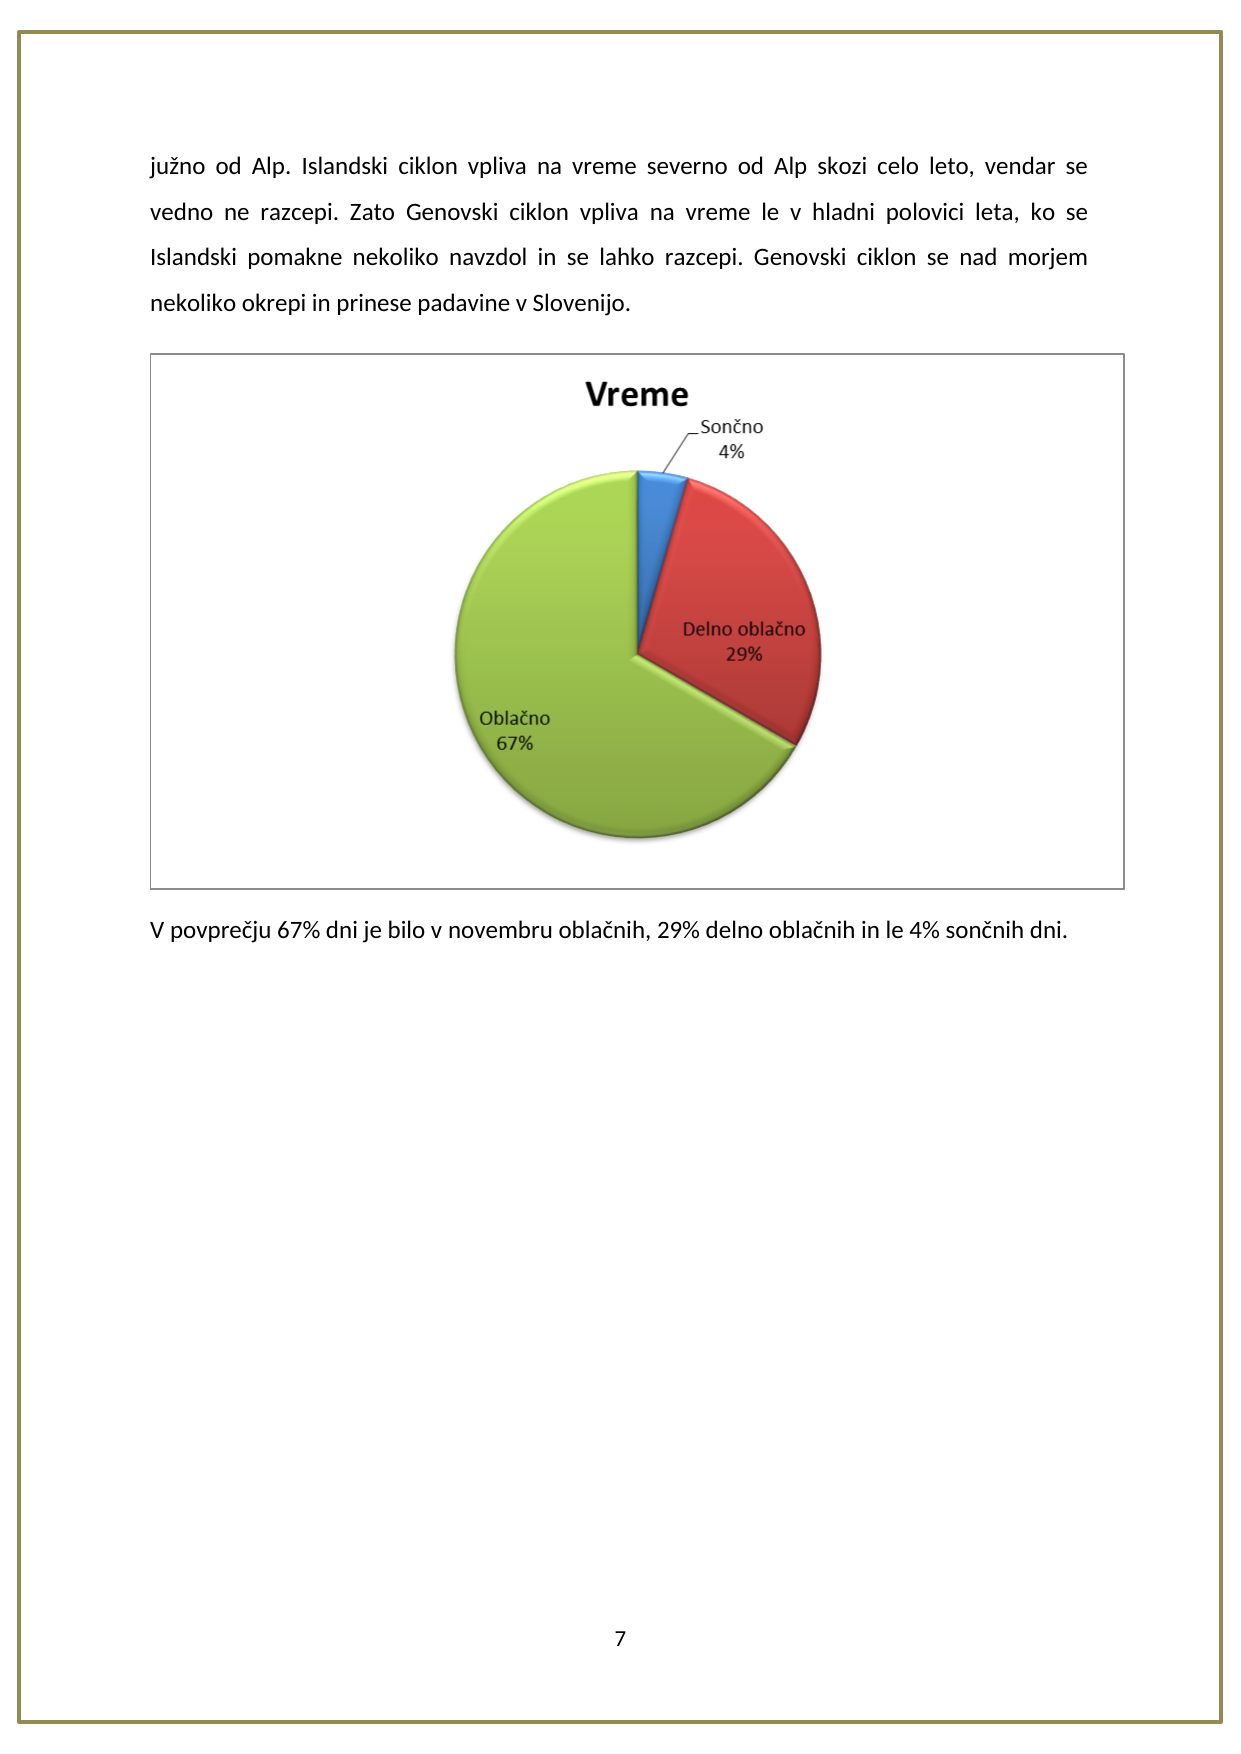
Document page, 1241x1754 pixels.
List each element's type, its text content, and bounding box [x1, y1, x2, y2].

text V povprečju 67% dni je bilo v novembru oblačnih, 29% delno oblačnih in le 4% sončnih dni. [150, 915, 1090, 945]
text južno od Alp. Islandski ciklon vpliva na vreme severno od Alp skozi celo leto, vendar se vedno ne razcepi. Zato Genovski ciklon vpliva na vreme le v hladni polovici leta, ko se Islandski pomakne nekoliko navzdol in se lahko razcepi. Genovski ciklon se nad morjem nekoliko okrepi in prinese padavine v Slovenijo. [150, 150, 1090, 318]
